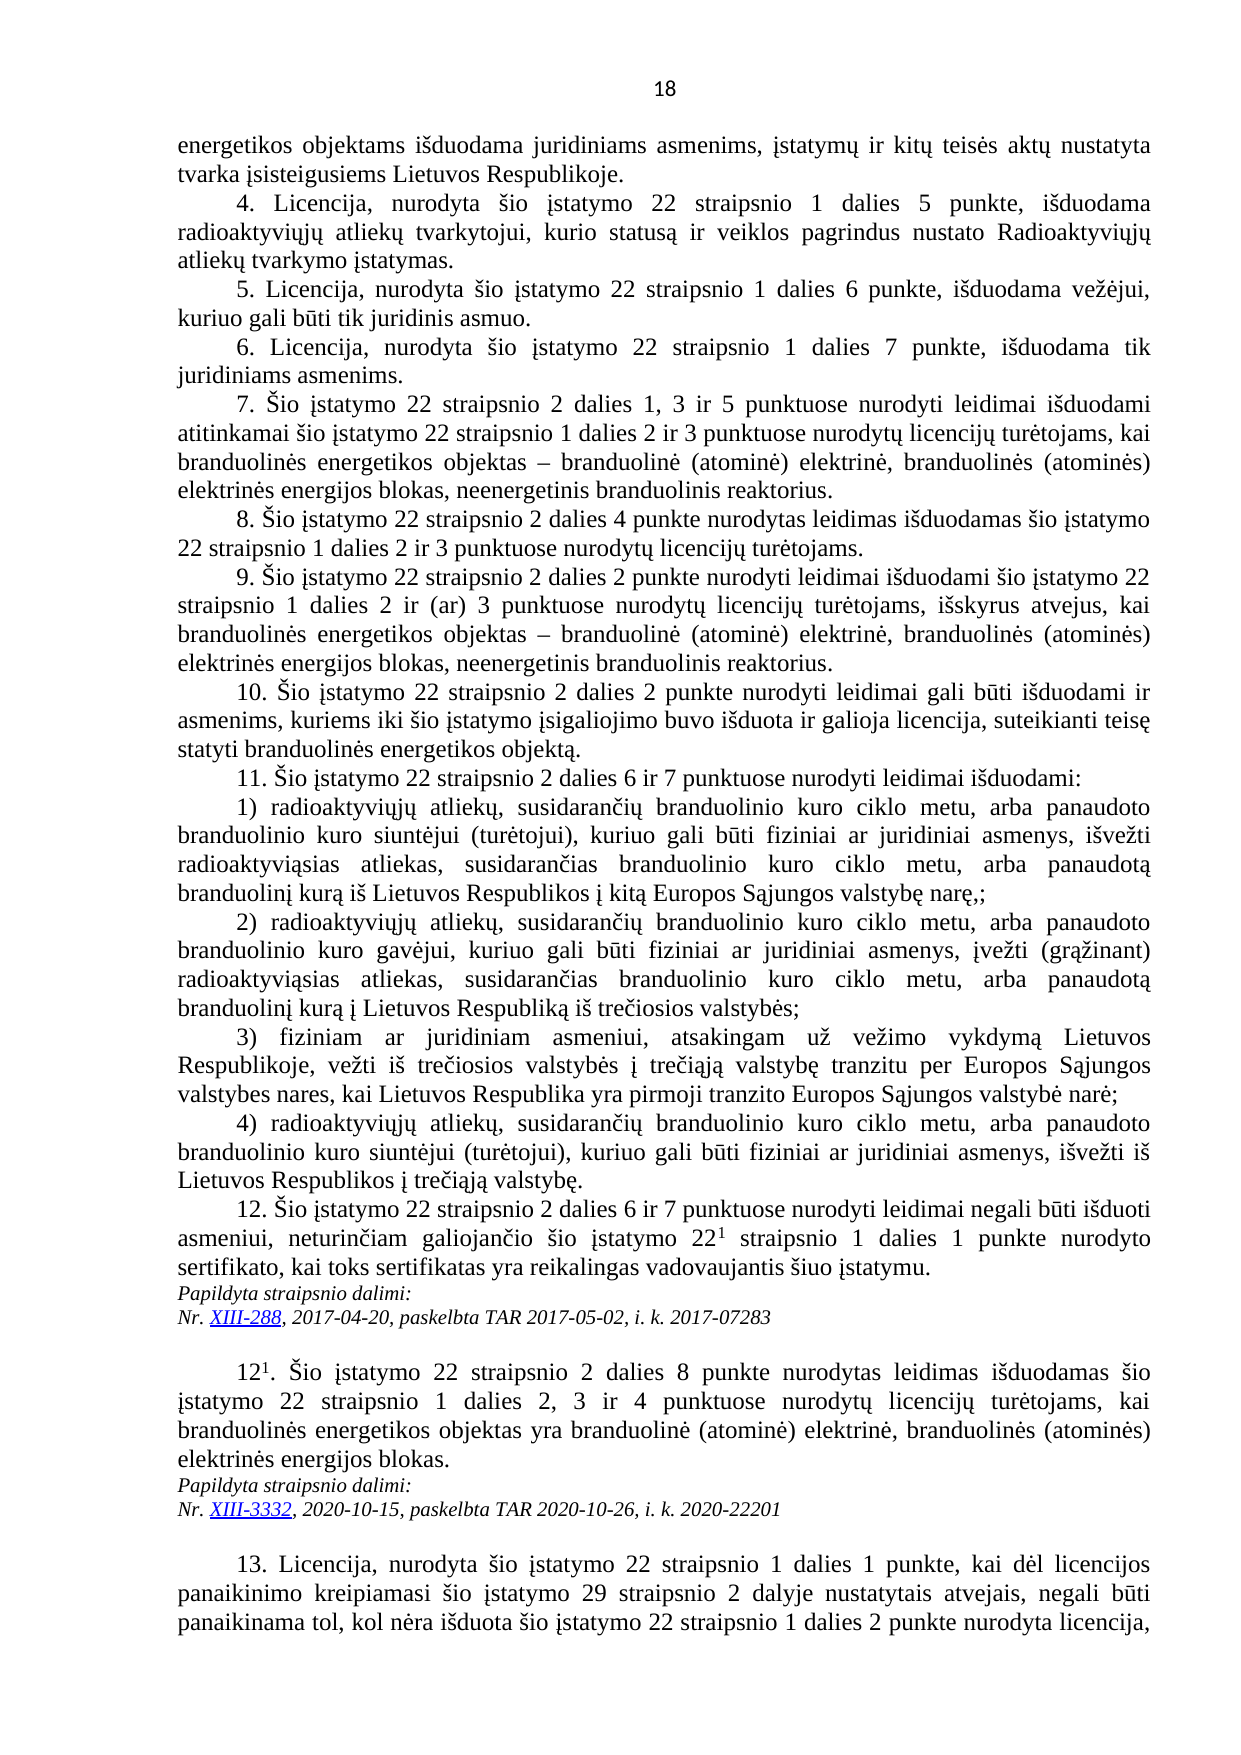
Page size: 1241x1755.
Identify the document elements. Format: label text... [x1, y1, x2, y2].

text 7. Šio įstatymo 22 straipsnio 2 dalies 1, 3 ir 5 punktuose nurodyti leidimai išduodami atitinkamai šio įstatymo 22 straipsnio 1 dalies 2 ir 3 punktuose nurodytų licencijų turėtojams, kai branduolinės energetikos objektas – branduolinė (atominė) elektrinė, branduolinės (atominės) elektrinės energijos blokas, neenergetinis branduolinis reaktorius. [177, 389, 1152, 504]
text energetikos objektams išduodama juridiniams asmenims, įstatymų ir kitų teisės aktų nustatyta tvarka įsisteigusiems Lietuvos Respublikoje. [177, 131, 1152, 188]
text 5. Licencija, nurodyta šio įstatymo 22 straipsnio 1 dalies 6 punkte, išduodama vežėjui, kuriuo gali būti tik juridinis asmuo. [177, 274, 1152, 332]
text 8. Šio įstatymo 22 straipsnio 2 dalies 4 punkte nurodytas leidimas išduodamas šio įstatymo 22 straipsnio 1 dalies 2 ir 3 punktuose nurodytų licencijų turėtojams. [177, 504, 1152, 562]
text Nr. XIII-3332, 2020-10-15, paskelbta TAR 2020-10-26, i. k. 2020-22201 [177, 1497, 1152, 1521]
text Papildyta straipsnio dalimi: [177, 1472, 1152, 1497]
text 12. Šio įstatymo 22 straipsnio 2 dalies 6 ir 7 punktuose nurodyti leidimai negali būti išduoti asmeniui, neturinčiam galiojančio šio įstatymo 221 straipsnio 1 dalies 1 punkte nurodyto sertifikato, kai toks sertifikatas yra reikalingas vadovaujantis šiuo įstatymu. [177, 1194, 1152, 1281]
text 4. Licencija, nurodyta šio įstatymo 22 straipsnio 1 dalies 5 punkte, išduodama radioaktyviųjų atliekų tvarkytojui, kurio statusą ir veiklos pagrindus nustato Radioaktyviųjų atliekų tvarkymo įstatymas. [177, 188, 1152, 274]
text 13. Licencija, nurodyta šio įstatymo 22 straipsnio 1 dalies 1 punkte, kai dėl licencijos panaikinimo kreipiamasi šio įstatymo 29 straipsnio 2 dalyje nustatytais atvejais, negali būti panaikinama tol, kol nėra išduota šio įstatymo 22 straipsnio 1 dalies 2 punkte nurodyta licencija, [177, 1549, 1152, 1636]
text 1) radioaktyviųjų atliekų, susidarančių branduolinio kuro ciklo metu, arba panaudoto branduolinio kuro siuntėjui (turėtojui), kuriuo gali būti fiziniai ar juridiniai asmenys, išvežti radioaktyviąsias atliekas, susidarančias branduolinio kuro ciklo metu, arba panaudotą branduolinį kurą iš Lietuvos Respublikos į kitą Europos Sąjungos valstybę narę,; [177, 792, 1152, 907]
text Nr. XIII-288, 2017-04-20, paskelbta TAR 2017-05-02, i. k. 2017-07283 [177, 1305, 1152, 1329]
text 6. Licencija, nurodyta šio įstatymo 22 straipsnio 1 dalies 7 punkte, išduodama tik juridiniams asmenims. [177, 332, 1152, 389]
text 4) radioaktyviųjų atliekų, susidarančių branduolinio kuro ciklo metu, arba panaudoto branduolinio kuro siuntėjui (turėtojui), kuriuo gali būti fiziniai ar juridiniai asmenys, išvežti iš Lietuvos Respublikos į trečiąją valstybę. [177, 1108, 1152, 1194]
text 10. Šio įstatymo 22 straipsnio 2 dalies 2 punkte nurodyti leidimai gali būti išduodami ir asmenims, kuriems iki šio įstatymo įsigaliojimo buvo išduota ir galioja licencija, suteikianti teisę statyti branduolinės energetikos objektą. [177, 677, 1152, 763]
text 121. Šio įstatymo 22 straipsnio 2 dalies 8 punkte nurodytas leidimas išduodamas šio įstatymo 22 straipsnio 1 dalies 2, 3 ir 4 punktuose nurodytų licencijų turėtojams, kai branduolinės energetikos objektas yra branduolinė (atominė) elektrinė, branduolinės (atominės) elektrinės energijos blokas. [177, 1357, 1152, 1472]
text Papildyta straipsnio dalimi: [177, 1281, 1152, 1305]
text 11. Šio įstatymo 22 straipsnio 2 dalies 6 ir 7 punktuose nurodyti leidimai išduodami: [177, 763, 1152, 792]
text 3) fiziniam ar juridiniam asmeniui, atsakingam už vežimo vykdymą Lietuvos Respublikoje, vežti iš trečiosios valstybės į trečiąją valstybę tranzitu per Europos Sąjungos valstybes nares, kai Lietuvos Respublika yra pirmoji tranzito Europos Sąjungos valstybė narė; [177, 1022, 1152, 1108]
text 9. Šio įstatymo 22 straipsnio 2 dalies 2 punkte nurodyti leidimai išduodami šio įstatymo 22 straipsnio 1 dalies 2 ir (ar) 3 punktuose nurodytų licencijų turėtojams, išskyrus atvejus, kai branduolinės energetikos objektas – branduolinė (atominė) elektrinė, branduolinės (atominės) elektrinės energijos blokas, neenergetinis branduolinis reaktorius. [177, 562, 1152, 677]
text 2) radioaktyviųjų atliekų, susidarančių branduolinio kuro ciklo metu, arba panaudoto branduolinio kuro gavėjui, kuriuo gali būti fiziniai ar juridiniai asmenys, įvežti (grąžinant) radioaktyviąsias atliekas, susidarančias branduolinio kuro ciklo metu, arba panaudotą branduolinį kurą į Lietuvos Respubliką iš trečiosios valstybės; [177, 907, 1152, 1022]
